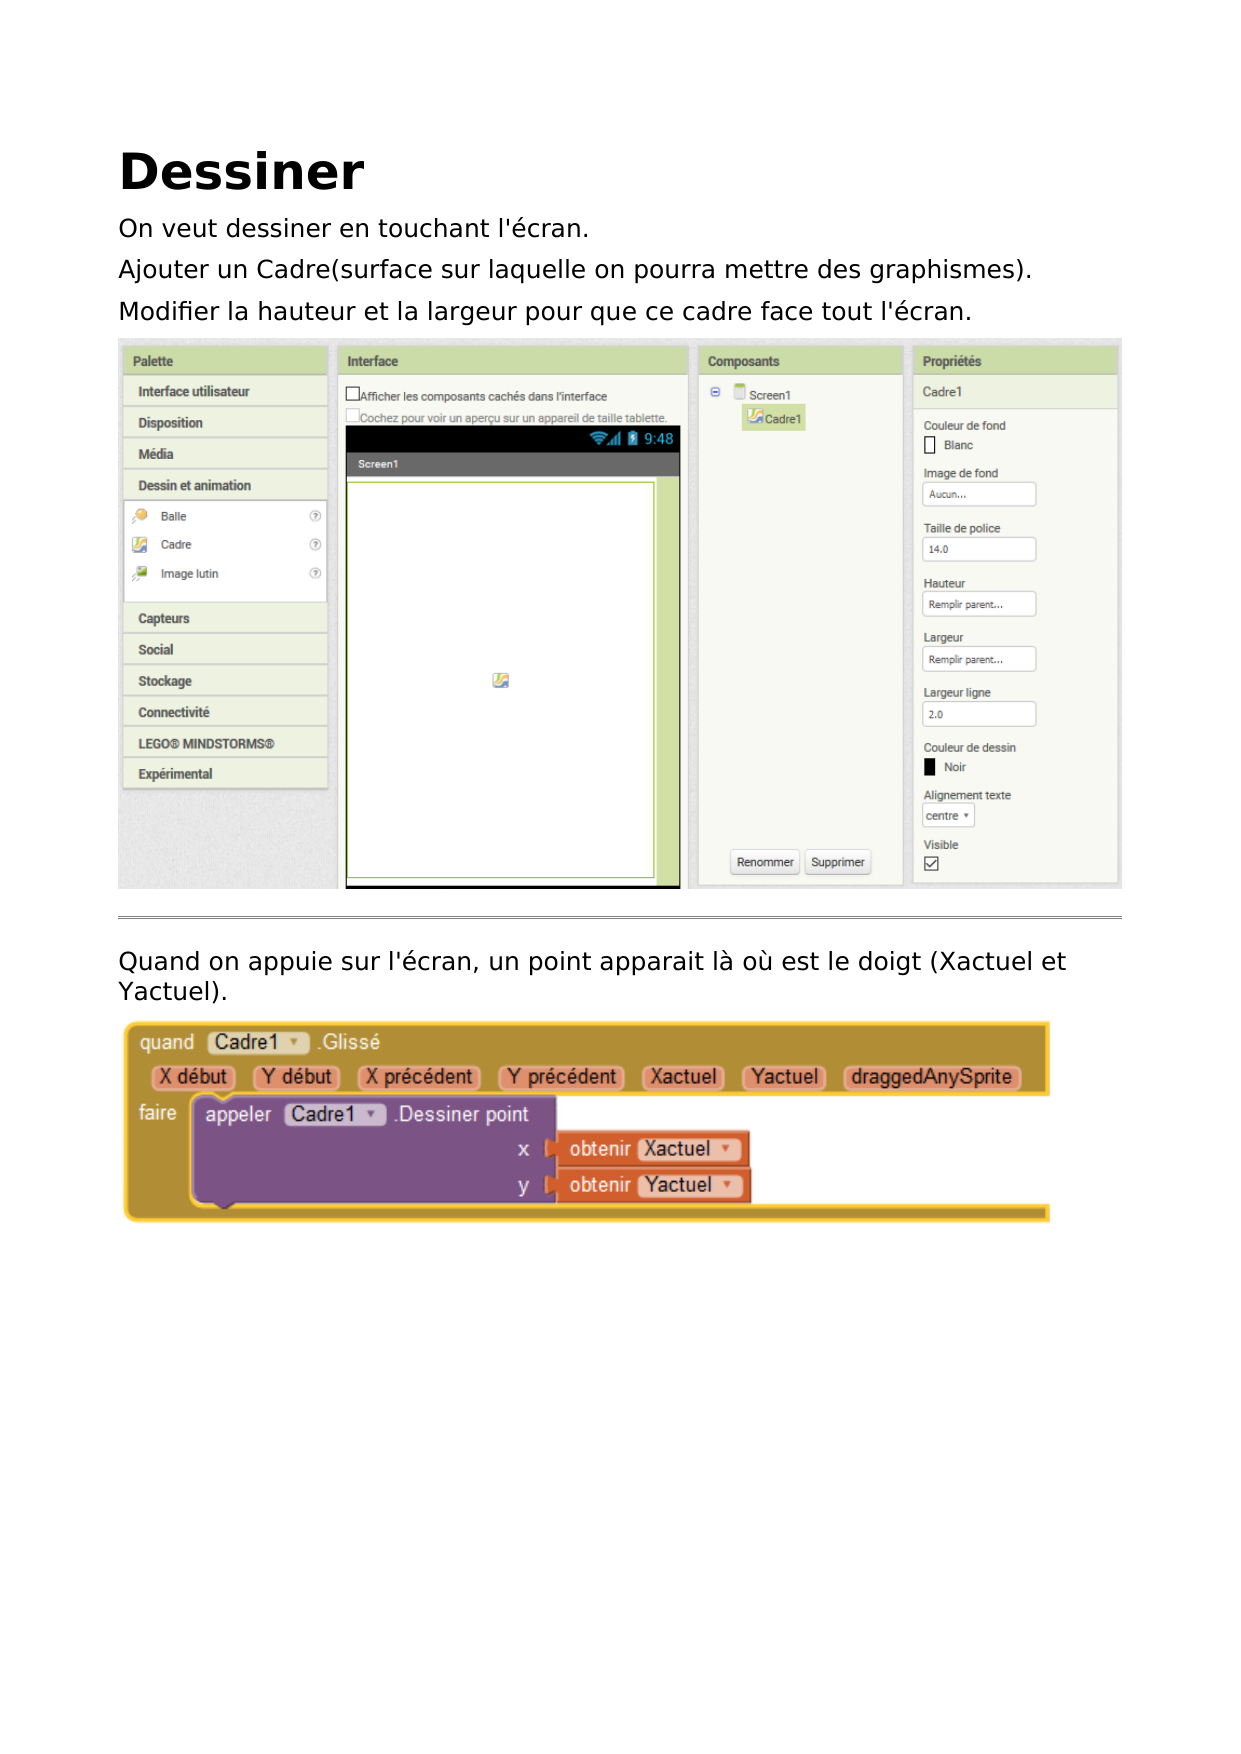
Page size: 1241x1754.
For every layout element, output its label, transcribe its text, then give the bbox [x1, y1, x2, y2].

picture [118, 338, 1123, 889]
text On veut dessiner en touchant l'écran. [118, 214, 1122, 243]
text Modifier la hauteur et la largeur pour que ce cadre face tout l'écran. [118, 297, 1122, 326]
picture [118, 1018, 1058, 1228]
subtitle Dessiner [118, 143, 1122, 201]
text Quand on appuie sur l'écran, un point apparait là où est le doigt (Xactuel et Yactuel). [118, 948, 1122, 1006]
text Ajouter un Cadre(surface sur laquelle on pourra mettre des graphismes). [118, 256, 1122, 285]
